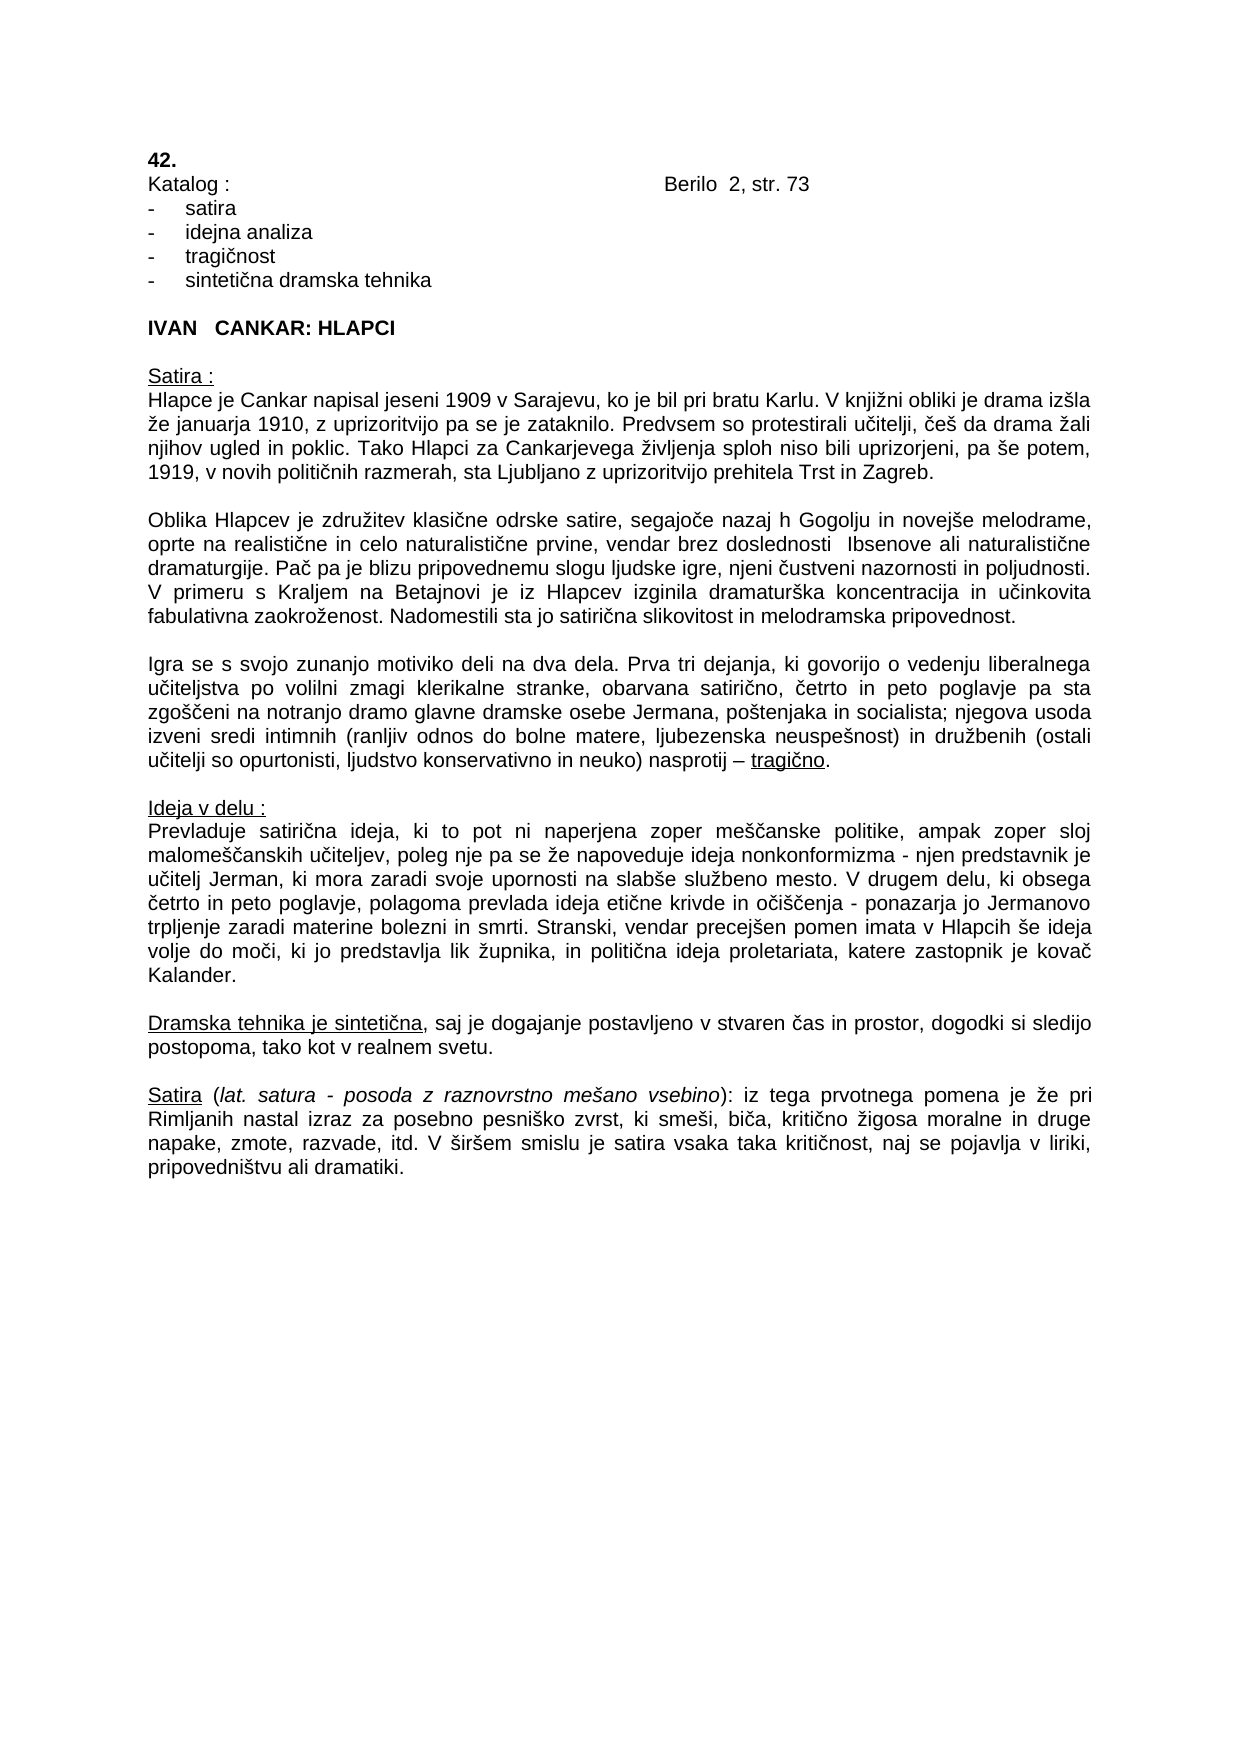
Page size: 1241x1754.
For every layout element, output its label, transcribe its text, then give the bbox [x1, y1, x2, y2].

text Dramska tehnika je sintetična, saj je dogajanje postavljeno v stvaren čas in prostor, dogodki si sledijo postopoma, tako kot v realnem svetu. [148, 1011, 1093, 1059]
text Hlapce je Cankar napisal jeseni 1909 v Sarajevu, ko je bil pri bratu Karlu. V knjižni obliki je drama izšla že januarja 1910, z uprizoritvijo pa se je zataknilo. Predvsem so protestirali učitelji, češ da drama žali njihov ugled in poklic. Tako Hlapci za Cankarjevega življenja sploh niso bili uprizorjeni, pa še potem, 1919, v novih političnih razmerah, sta Ljubljano z uprizoritvijo prehitela Trst in Zagreb. [148, 388, 1093, 484]
list sintetična dramska tehnika [148, 268, 1093, 292]
text Katalog : Berilo 2, str. 73 [148, 172, 1093, 196]
list tragičnost [148, 244, 1093, 268]
text Satira : [148, 364, 1093, 388]
text Oblika Hlapcev je združitev klasične odrske satire, segajoče nazaj h Gogolju in novejše melodrame, oprte na realistične in celo naturalistične prvine, vendar brez doslednosti Ibsenove ali naturalistične dramaturgije. Pač pa je blizu pripovednemu slogu ljudske igre, njeni čustveni nazornosti in poljudnosti. V primeru s Kraljem na Betajnovi je iz Hlapcev izginila dramaturška koncentracija in učinkovita fabulativna zaokroženost. Nadomestili sta jo satirična slikovitost in melodramska pripovednost. [148, 508, 1093, 628]
text Satira (lat. satura - posoda z raznovrstno mešano vsebino): iz tega prvotnega pomena je že pri Rimljanih nastal izraz za posebno pesniško zvrst, ki smeši, biča, kritično žigosa moralne in druge napake, zmote, razvade, itd. V širšem smislu je satira vsaka taka kritičnost, naj se pojavlja v liriki, pripovedništvu ali dramatiki. [148, 1083, 1093, 1179]
text Prevladuje satirična ideja, ki to pot ni naperjena zoper meščanske politike, ampak zoper sloj malomeščanskih učiteljev, poleg nje pa se že napoveduje ideja nonkonformizma - njen predstavnik je učitelj Jerman, ki mora zaradi svoje upornosti na slabše službeno mesto. V drugem delu, ki obsega četrto in peto poglavje, polagoma prevlada ideja etične krivde in očiščenja - ponazarja jo Jermanovo trpljenje zaradi materine bolezni in smrti. Stranski, vendar precejšen pomen imata v Hlapcih še ideja volje do moči, ki jo predstavlja lik župnika, in politična ideja proletariata, katere zastopnik je kovač Kalander. [148, 819, 1093, 987]
text Ideja v delu : [148, 795, 1093, 819]
list idejna analiza [148, 220, 1093, 244]
text 42. [148, 148, 1093, 172]
text Igra se s svojo zunanjo motiviko deli na dva dela. Prva tri dejanja, ki govorijo o vedenju liberalnega učiteljstva po volilni zmagi klerikalne stranke, obarvana satirično, četrto in peto poglavje pa sta zgoščeni na notranjo dramo glavne dramske osebe Jermana, poštenjaka in socialista; njegova usoda izveni sredi intimnih (ranljiv odnos do bolne matere, ljubezenska neuspešnost) in družbenih (ostali učitelji so opurtonisti, ljudstvo konservativno in neuko) nasprotij – tragično. [148, 652, 1093, 771]
text IVAN CANKAR: HLAPCI [148, 316, 1093, 340]
list satira [148, 196, 1093, 220]
